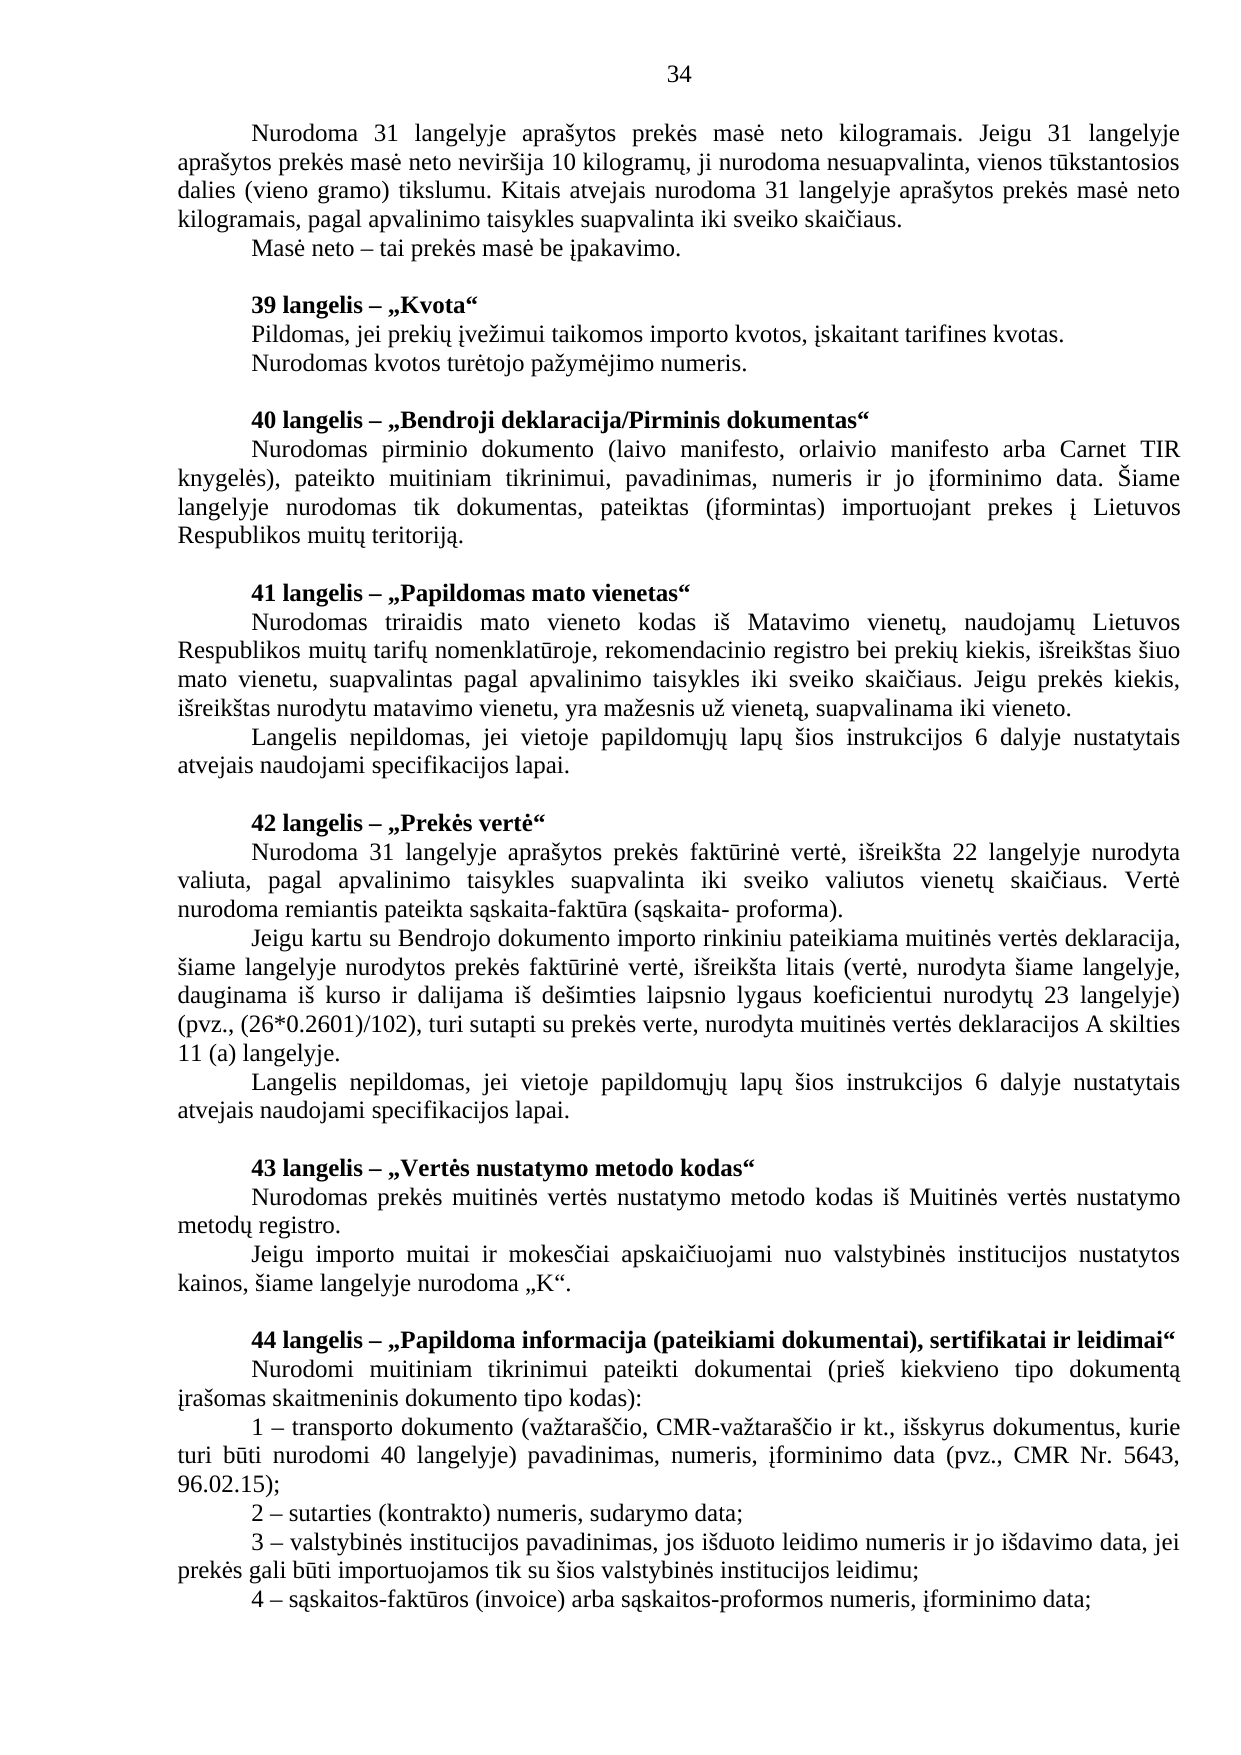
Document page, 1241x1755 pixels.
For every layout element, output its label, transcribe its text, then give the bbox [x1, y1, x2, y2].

text Nurodomas prekės muitinės vertės nustatymo metodo kodas iš Muitinės vertės nustatymo metodų registro. [177, 1182, 1181, 1239]
text Langelis nepildomas, jei vietoje papildomųjų lapų šios instrukcijos 6 dalyje nustatytais atvejais naudojami specifikacijos lapai. [177, 1067, 1181, 1124]
text Masė neto – tai prekės masė be įpakavimo. [177, 233, 1181, 262]
text Nurodomi muitiniam tikrinimui pateikti dokumentai (prieš kiekvieno tipo dokumentą įrašomas skaitmeninis dokumento tipo kodas): [177, 1354, 1181, 1412]
text Jeigu importo muitai ir mokesčiai apskaičiuojami nuo valstybinės institucijos nustatytos kainos, šiame langelyje nurodoma „K“. [177, 1239, 1181, 1297]
text 42 langelis – „Prekės vertė“ [177, 808, 1181, 837]
text 39 langelis – „Kvota“ [177, 291, 1181, 319]
text 41 langelis – „Papildomas mato vienetas“ [177, 578, 1181, 607]
text Nurodomas triraidis mato vieneto kodas iš Matavimo vienetų, naudojamų Lietuvos Respublikos muitų tarifų nomenklatūroje, rekomendacinio registro bei prekių kiekis, išreikštas šiuo mato vienetu, suapvalintas pagal apvalinimo taisykles iki sveiko skaičiaus. Jeigu prekės kiekis, išreikštas nurodytu matavimo vienetu, yra mažesnis už vienetą, suapvalinama iki vieneto. [177, 607, 1181, 722]
text 43 langelis – „Vertės nustatymo metodo kodas“ [177, 1153, 1181, 1182]
text 44 langelis – „Papildoma informacija (pateikiami dokumentai), sertifikatai ir leidimai“ [177, 1326, 1181, 1354]
text 3 – valstybinės institucijos pavadinimas, jos išduoto leidimo numeris ir jo išdavimo data, jei prekės gali būti importuojamos tik su šios valstybinės institucijos leidimu; [177, 1527, 1181, 1584]
text 40 langelis – „Bendroji deklaracija/Pirminis dokumentas“ [177, 406, 1181, 434]
text Nurodomas kvotos turėtojo pažymėjimo numeris. [177, 348, 1181, 377]
text 2 – sutarties (kontrakto) numeris, sudarymo data; [177, 1498, 1181, 1527]
text Jeigu kartu su Bendrojo dokumento importo rinkiniu pateikiama muitinės vertės deklaracija, šiame langelyje nurodytos prekės faktūrinė vertė, išreikšta litais (vertė, nurodyta šiame langelyje, dauginama iš kurso ir dalijama iš dešimties laipsnio lygaus koeficientui nurodytų 23 langelyje)(pvz., (26*0.2601)/102), turi sutapti su prekės verte, nurodyta muitinės vertės deklaracijos A skilties 11 (a) langelyje. [177, 923, 1181, 1067]
text Nurodoma 31 langelyje aprašytos prekės masė neto kilogramais. Jeigu 31 langelyje aprašytos prekės masė neto neviršija 10 kilogramų, ji nurodoma nesuapvalinta, vienos tūkstantosios dalies (vieno gramo) tikslumu. Kitais atvejais nurodoma 31 langelyje aprašytos prekės masė neto kilogramais, pagal apvalinimo taisykles suapvalinta iki sveiko skaičiaus. [177, 118, 1181, 233]
text Langelis nepildomas, jei vietoje papildomųjų lapų šios instrukcijos 6 dalyje nustatytais atvejais naudojami specifikacijos lapai. [177, 722, 1181, 779]
text 4 – sąskaitos-faktūros (invoice) arba sąskaitos-proformos numeris, įforminimo data; [177, 1584, 1181, 1613]
text Nurodoma 31 langelyje aprašytos prekės faktūrinė vertė, išreikšta 22 langelyje nurodyta valiuta, pagal apvalinimo taisykles suapvalinta iki sveiko valiutos vienetų skaičiaus. Vertė nurodoma remiantis pateikta sąskaita-faktūra (sąskaita- proforma). [177, 837, 1181, 923]
text Pildomas, jei prekių įvežimui taikomos importo kvotos, įskaitant tarifines kvotas. [177, 319, 1181, 348]
text Nurodomas pirminio dokumento (laivo manifesto, orlaivio manifesto arba Carnet TIR knygelės), pateikto muitiniam tikrinimui, pavadinimas, numeris ir jo įforminimo data. Šiame langelyje nurodomas tik dokumentas, pateiktas (įformintas) importuojant prekes į Lietuvos Respublikos muitų teritoriją. [177, 434, 1181, 549]
text 1 – transporto dokumento (važtaraščio, CMR-važtaraščio ir kt., išskyrus dokumentus, kurie turi būti nurodomi 40 langelyje) pavadinimas, numeris, įforminimo data (pvz., CMR Nr. 5643, 96.02.15); [177, 1412, 1181, 1498]
